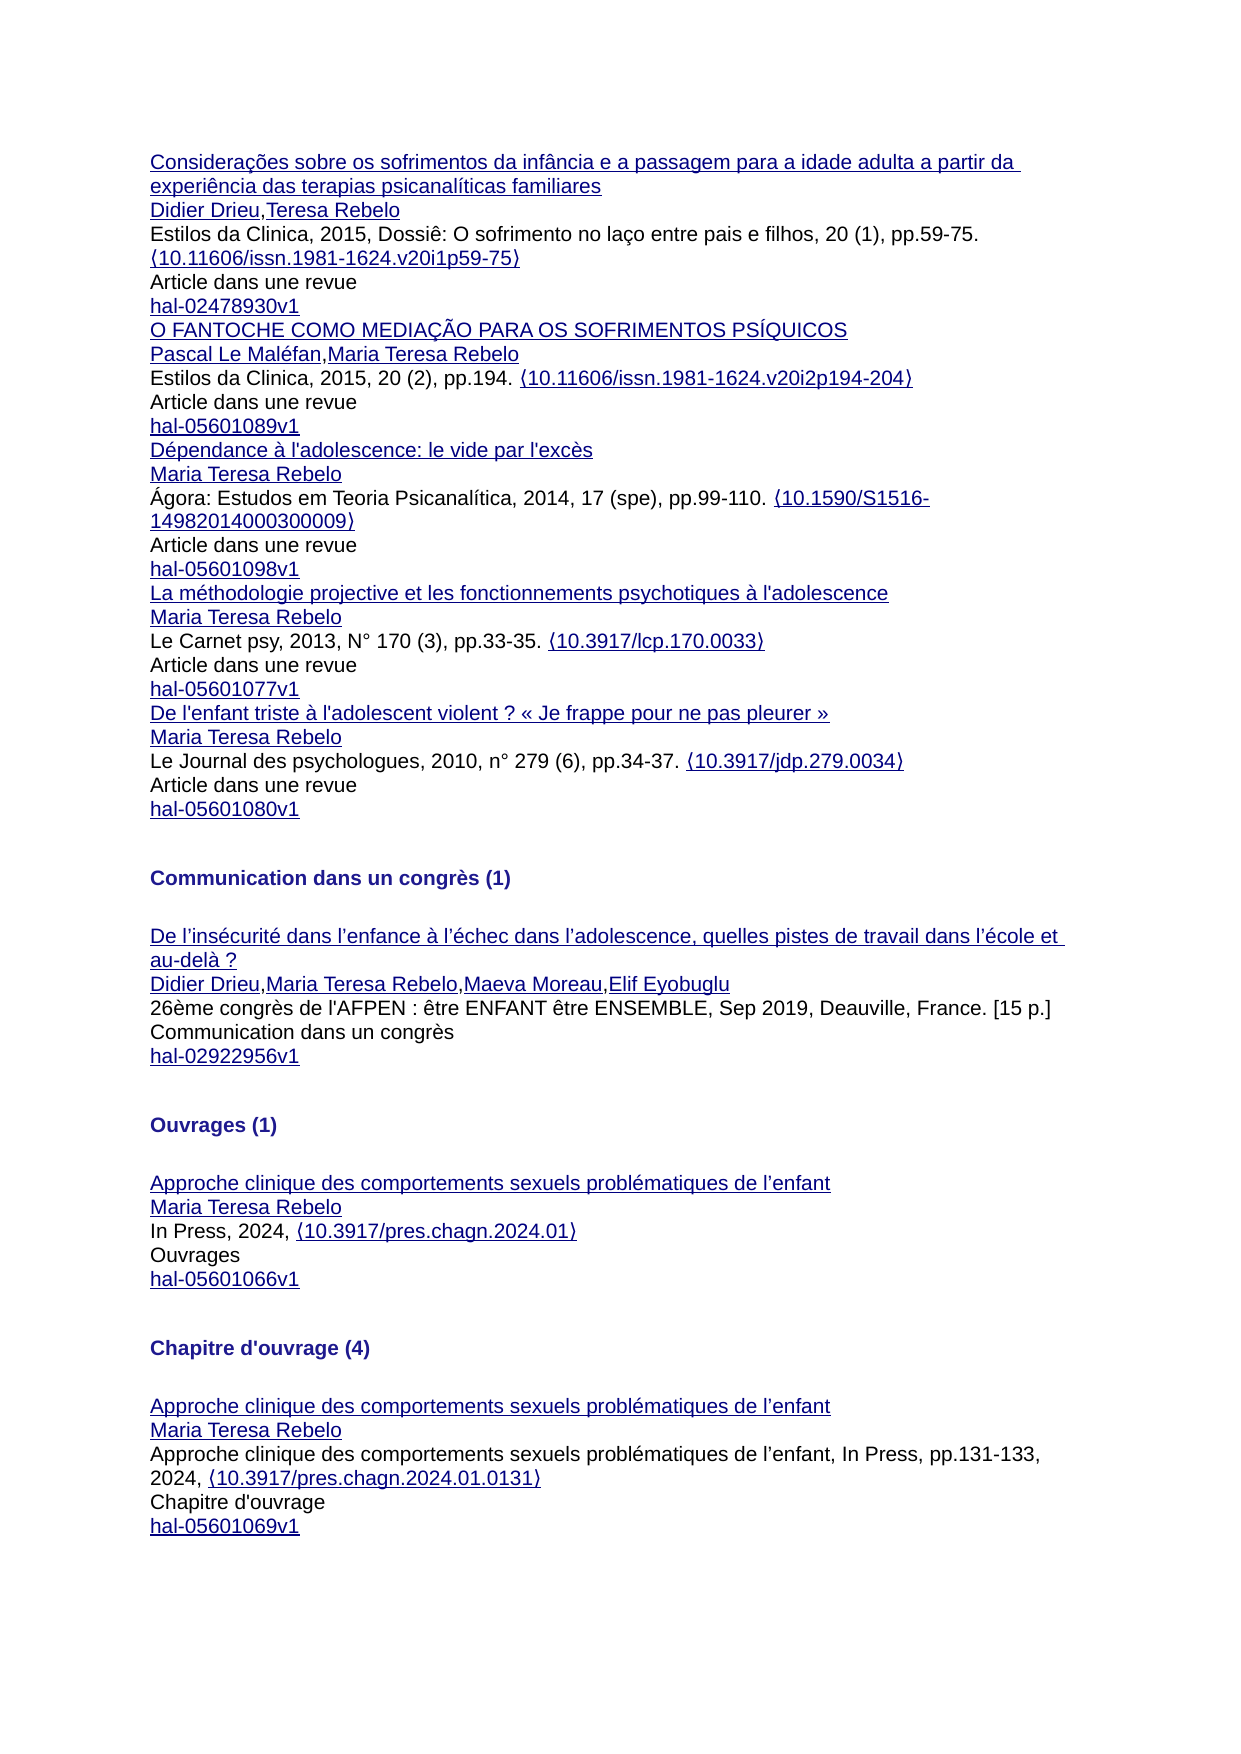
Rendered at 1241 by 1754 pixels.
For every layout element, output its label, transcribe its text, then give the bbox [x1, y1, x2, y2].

subtitle Chapitre d'ouvrage (4) [150, 1335, 1090, 1359]
table_cell O FANTOCHE COMO MEDIAÇÃO PARA OS SOFRIMENTOS PSÍQUICOS Pascal Le Maléfan,Maria Teresa Rebelo Estilos da Clinica, 2015, 20 (2), pp.194. ⟨10.11606/issn.1981-1624.v20i2p194-204⟩ Article dans une revue hal-05601089v1 [150, 318, 1090, 437]
subtitle Communication dans un congrès (1) [150, 866, 1090, 889]
subtitle Ouvrages (1) [150, 1112, 1090, 1136]
table_header De l’insécurité dans l’enfance à l’échec dans l’adolescence, quelles pistes de travail dans l’école et au-delà ? Didier Drieu,Maria Teresa Rebelo,Maeva Moreau,Elif Eyobuglu 26ème congrès de l'AFPEN : être ENFANT être ENSEMBLE, Sep 2019, Deauville, France. [15 p.] Communication dans un congrès hal-02922956v1 [150, 924, 1090, 1068]
table_cell Dépendance à l'adolescence: le vide par l'excès Maria Teresa Rebelo Ágora: Estudos em Teoria Psicanalítica, 2014, 17 (spe), pp.99-110. ⟨10.1590/S1516-14982014000300009⟩ Article dans une revue hal-05601098v1 [150, 438, 1090, 581]
table_cell Considerações sobre os sofrimentos da infância e a passagem para a idade adulta a partir da experiência das terapias psicanalíticas familiares Didier Drieu,Teresa Rebelo Estilos da Clinica, 2015, Dossiê: O sofrimento no laço entre pais e filhos, 20 (1), pp.59-75. ⟨10.11606/issn.1981-1624.v20i1p59-75⟩ Article dans une revue hal-02478930v1 [150, 150, 1090, 318]
table_header Approche clinique des comportements sexuels problématiques de l’enfant Maria Teresa Rebelo In Press, 2024, ⟨10.3917/pres.chagn.2024.01⟩ Ouvrages hal-05601066v1 [150, 1171, 1090, 1291]
table_header Approche clinique des comportements sexuels problématiques de l’enfant Maria Teresa Rebelo Approche clinique des comportements sexuels problématiques de l’enfant, In Press, pp.131-133, 2024, ⟨10.3917/pres.chagn.2024.01.0131⟩ Chapitre d'ouvrage hal-05601069v1 [150, 1394, 1090, 1537]
table_cell De l'enfant triste à l'adolescent violent ? « Je frappe pour ne pas pleurer » Maria Teresa Rebelo Le Journal des psychologues, 2010, n° 279 (6), pp.34-37. ⟨10.3917/jdp.279.0034⟩ Article dans une revue hal-05601080v1 [150, 701, 1090, 821]
table_cell La méthodologie projective et les fonctionnements psychotiques à l'adolescence Maria Teresa Rebelo Le Carnet psy, 2013, N° 170 (3), pp.33-35. ⟨10.3917/lcp.170.0033⟩ Article dans une revue hal-05601077v1 [150, 581, 1090, 701]
